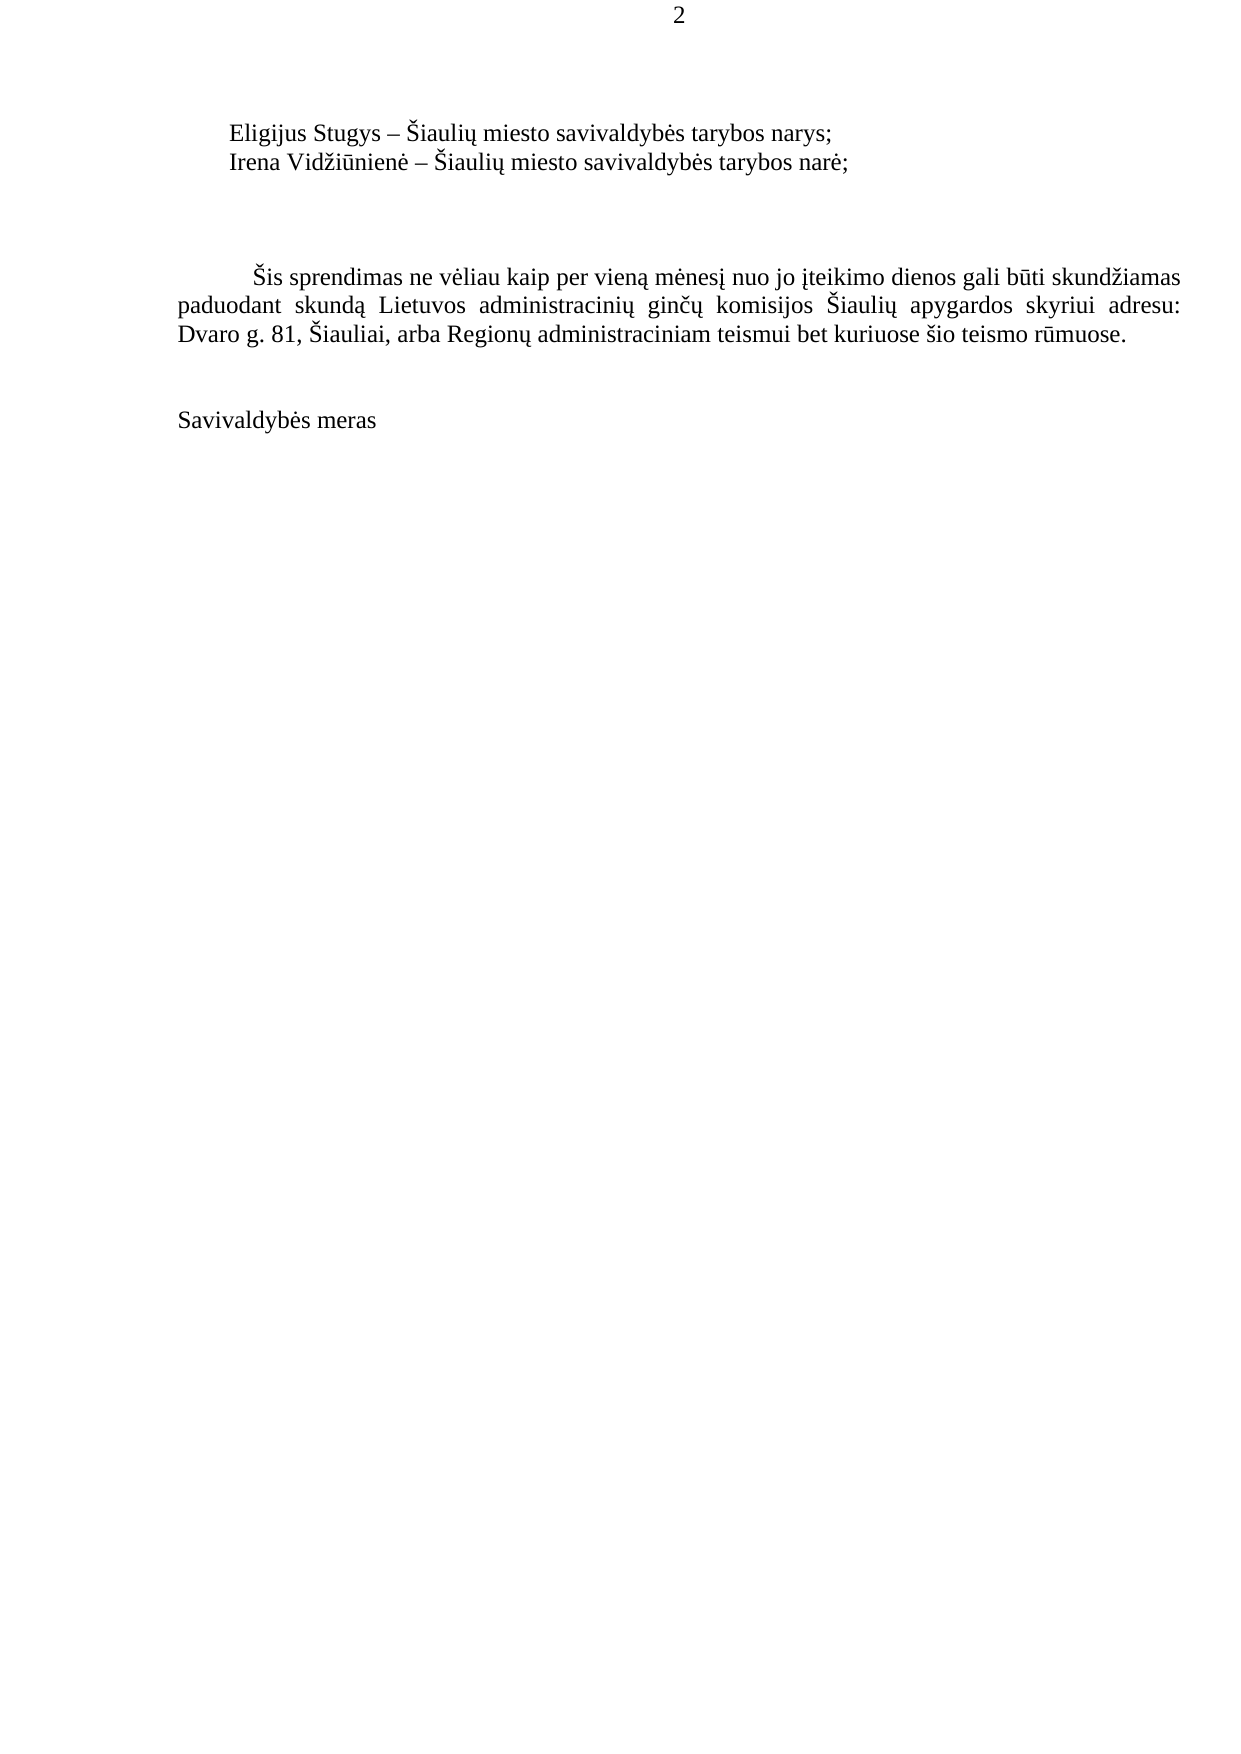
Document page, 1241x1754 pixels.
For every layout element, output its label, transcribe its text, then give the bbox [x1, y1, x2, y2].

text Savivaldybės meras [177, 406, 1181, 434]
text Eligijus Stugys – Šiaulių miesto savivaldybės tarybos narys; [177, 118, 1181, 147]
text Šis sprendimas ne vėliau kaip per vieną mėnesį nuo jo įteikimo dienos gali būti skundžiamas paduodant skundą Lietuvos administracinių ginčų komisijos Šiaulių apygardos skyriui adresu: Dvaro g. 81, Šiauliai, arba Regionų administraciniam teismui bet kuriuose šio teismo rūmuose. [177, 262, 1181, 348]
text Irena Vidžiūnienė – Šiaulių miesto savivaldybės tarybos narė; [177, 147, 1181, 176]
